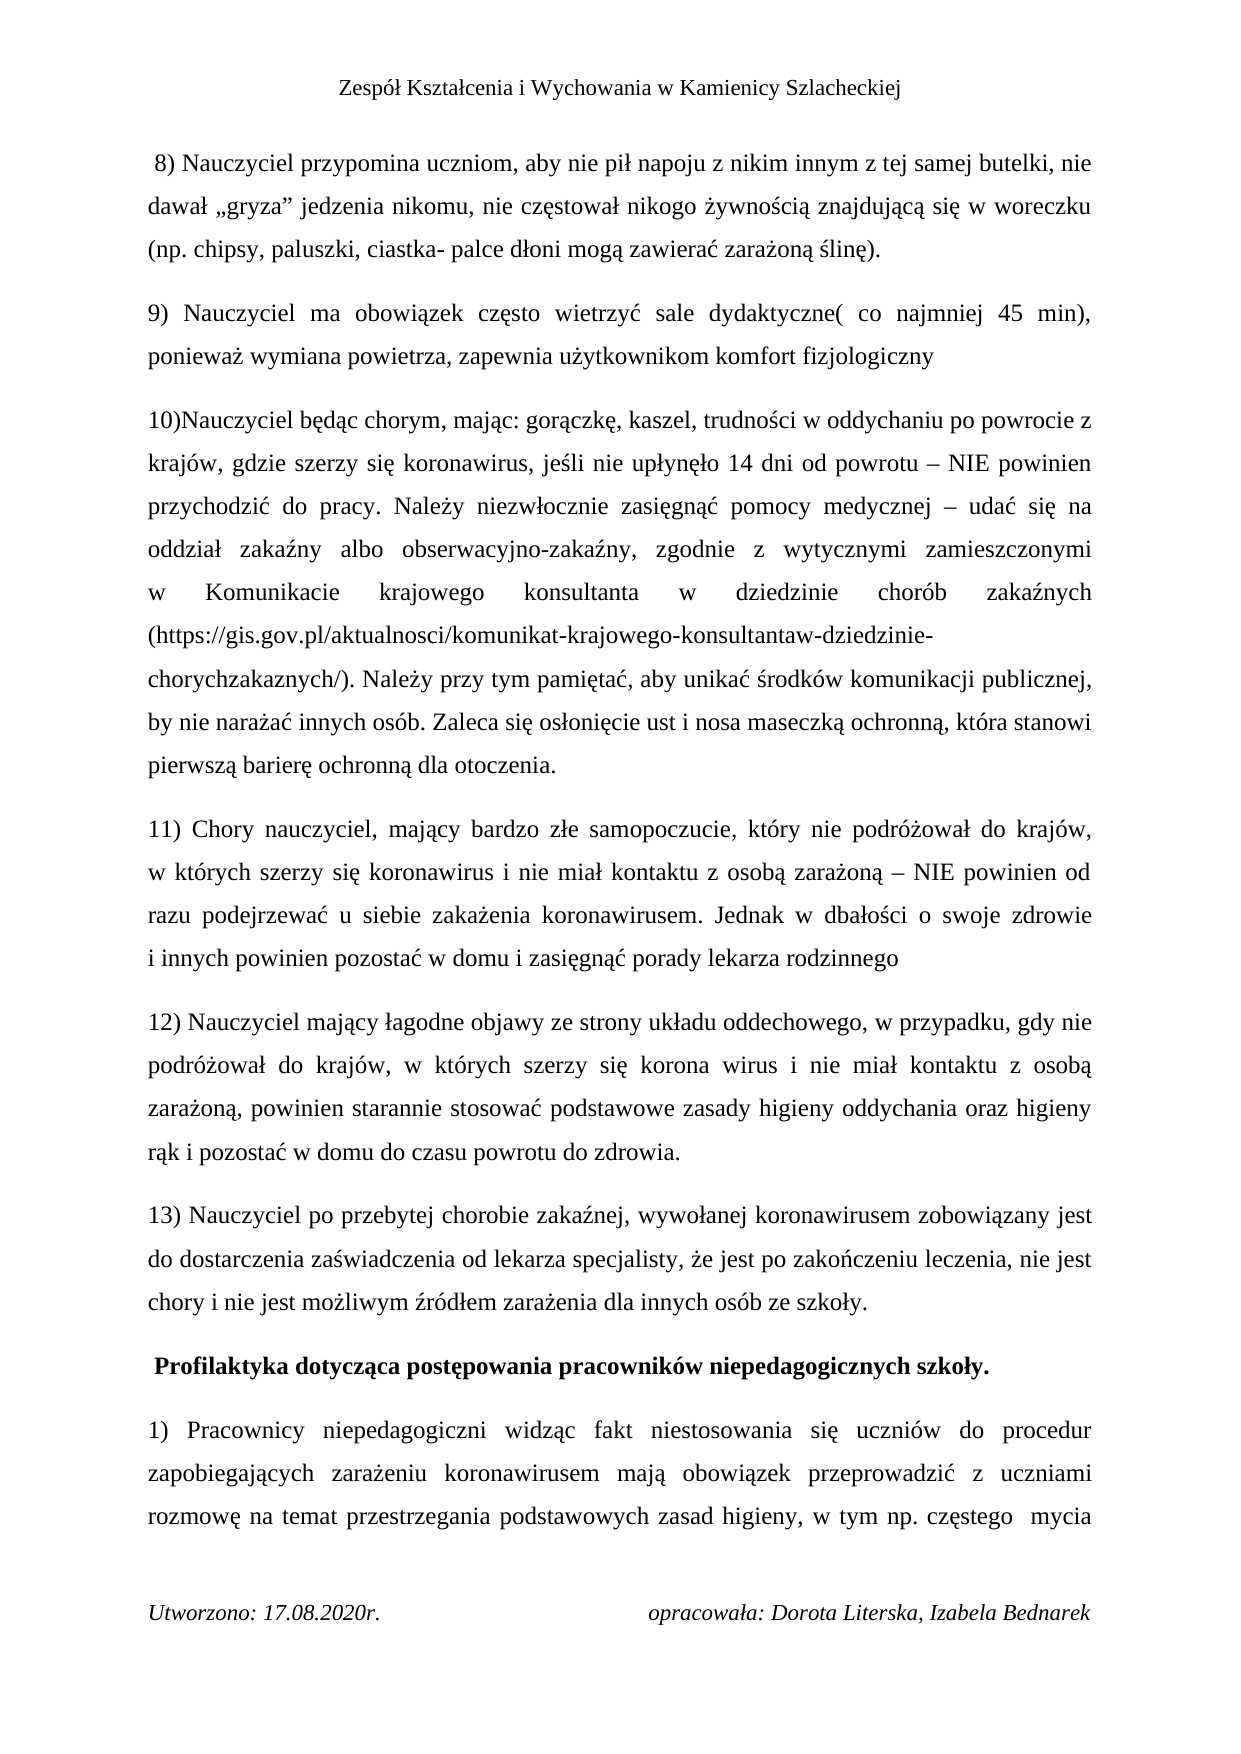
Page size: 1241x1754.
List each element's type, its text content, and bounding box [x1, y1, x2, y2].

text 9) Nauczyciel ma obowiązek często wietrzyć sale dydaktyczne( co najmniej 45 min), ponieważ wymiana powietrza, zapewnia użytkownikom komfort fizjologiczny [148, 298, 1093, 370]
text 1) Pracownicy niepedagogiczni widząc fakt niestosowania się uczniów do procedur zapobiegających zarażeniu koronawirusem mają obowiązek przeprowadzić z uczniami rozmowę na temat przestrzegania podstawowych zasad higieny, w tym np. częstego mycia [148, 1415, 1093, 1530]
text 12) Nauczyciel mający łagodne objawy ze strony układu oddechowego, w przypadku, gdy nie podróżował do krajów, w których szerzy się korona wirus i nie miał kontaktu z osobą zarażoną, powinien starannie stosować podstawowe zasady higieny oddychania oraz higieny rąk i pozostać w domu do czasu powrotu do zdrowia. [148, 1007, 1093, 1165]
text 10)Nauczyciel będąc chorym, mając: gorączkę, kaszel, trudności w oddychaniu po powrocie z krajów, gdzie szerzy się koronawirus, jeśli nie upłynęło 14 dni od powrotu – NIE powinien przychodzić do pracy. Należy niezwłocznie zasięgnąć pomocy medycznej – udać się na oddział zakaźny albo obserwacyjno-zakaźny, zgodnie z wytycznymi zamieszczonymi w Komunikacie krajowego konsultanta w dziedzinie chorób zakaźnych (https://gis.gov.pl/aktualnosci/komunikat-krajowego-konsultantaw-dziedzinie-chorychzakaznych/). Należy przy tym pamiętać, aby unikać środków komunikacji publicznej, by nie narażać innych osób. Zaleca się osłonięcie ust i nosa maseczką ochronną, która stanowi pierwszą barierę ochronną dla otoczenia. [148, 405, 1093, 779]
text Profilaktyka dotycząca postępowania pracowników niepedagogicznych szkoły. [148, 1351, 1093, 1379]
text 8) Nauczyciel przypomina uczniom, aby nie pił napoju z nikim innym z tej samej butelki, nie dawał „gryza” jedzenia nikomu, nie częstował nikogo żywnością znajdującą się w woreczku (np. chipsy, paluszki, ciastka- palce dłoni mogą zawierać zarażoną ślinę). [148, 148, 1093, 263]
text 13) Nauczyciel po przebytej chorobie zakaźnej, wywołanej koronawirusem zobowiązany jest do dostarczenia zaświadczenia od lekarza specjalisty, że jest po zakończeniu leczenia, nie jest chory i nie jest możliwym źródłem zarażenia dla innych osób ze szkoły. [148, 1201, 1093, 1316]
text 11) Chory nauczyciel, mający bardzo złe samopoczucie, który nie podróżował do krajów, w których szerzy się koronawirus i nie miał kontaktu z osobą zarażoną – NIE powinien od razu podejrzewać u siebie zakażenia koronawirusem. Jednak w dbałości o swoje zdrowie i innych powinien pozostać w domu i zasięgnąć porady lekarza rodzinnego [148, 814, 1093, 972]
